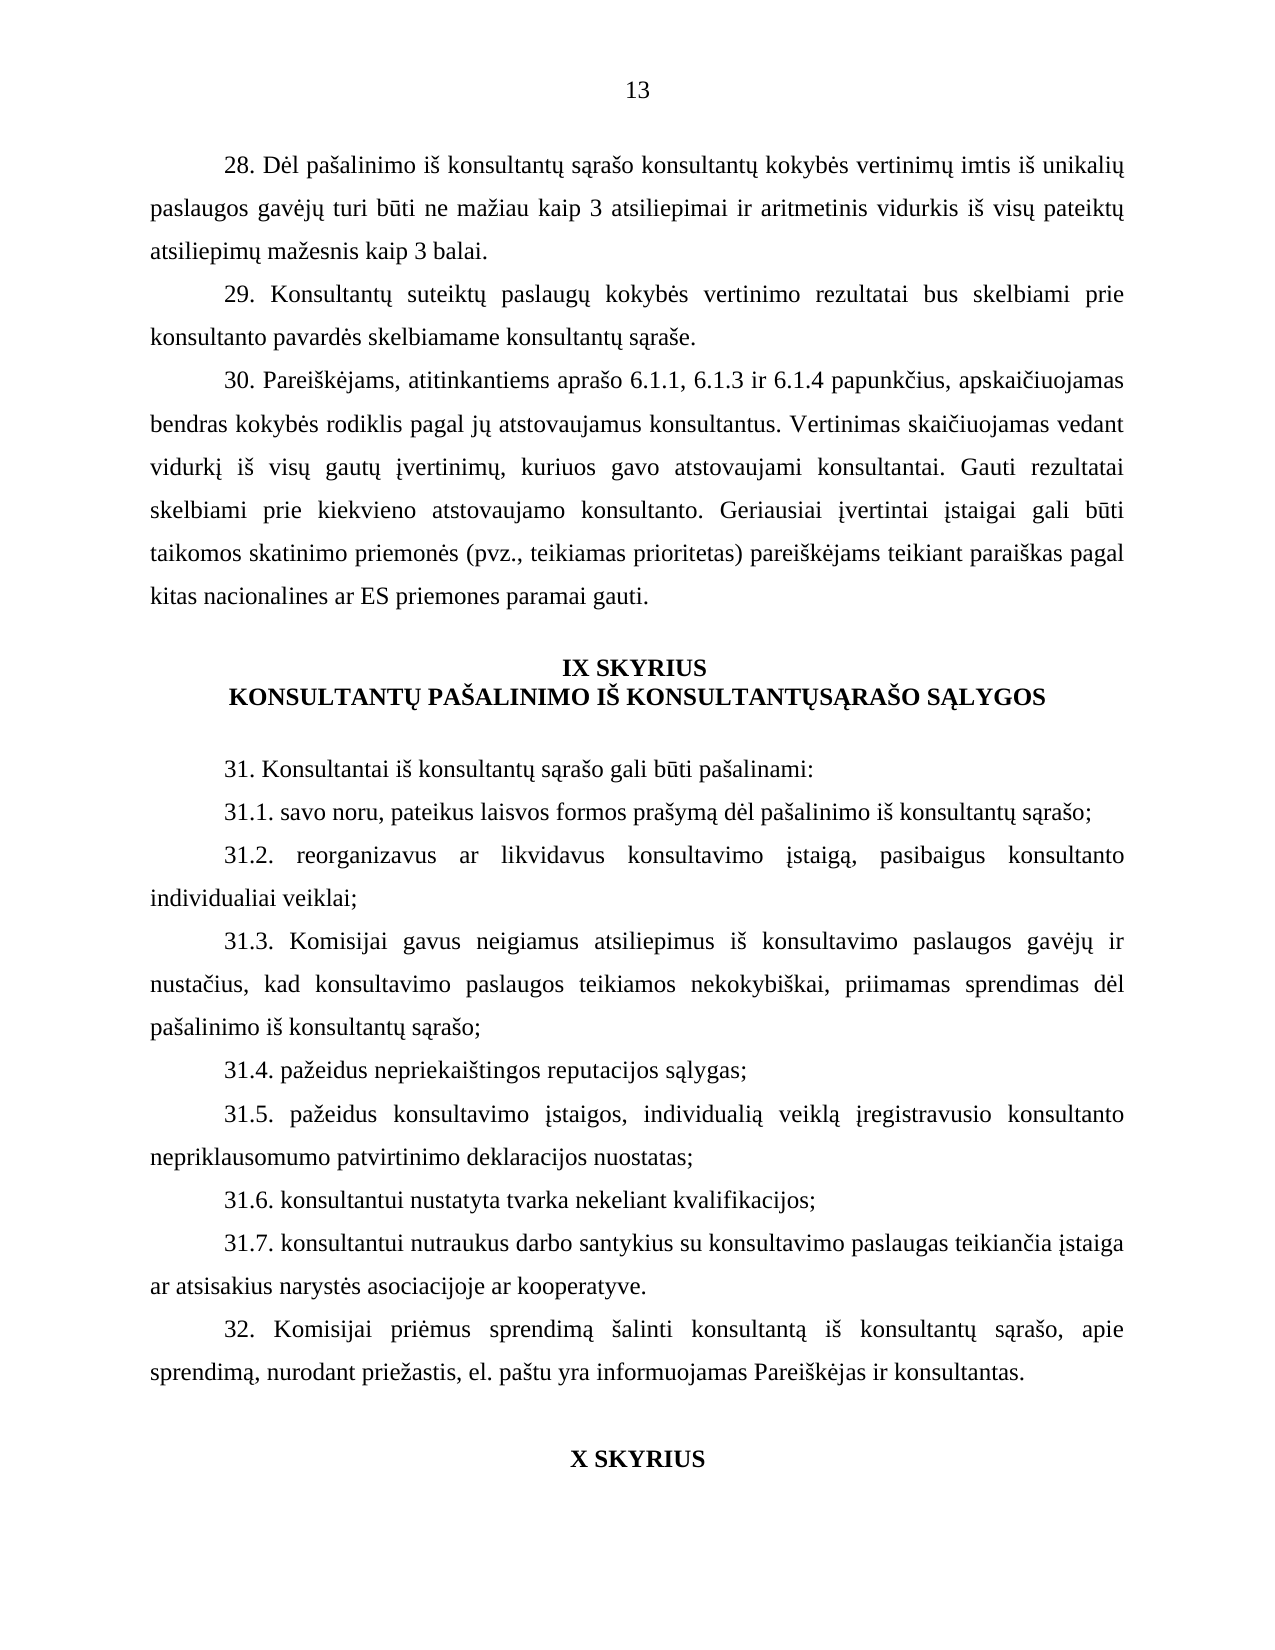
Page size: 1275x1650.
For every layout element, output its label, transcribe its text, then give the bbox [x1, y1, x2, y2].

text 29. Konsultantų suteiktų paslaugų kokybės vertinimo rezultatai bus skelbiami prie konsultanto pavardės skelbiamame konsultantų sąraše. [150, 279, 1125, 351]
text KONSULTANTŲ PAŠALINIMO IŠ KONSULTANTŲSĄRAŠO SĄLYGOS [150, 682, 1125, 711]
text 32. Komisijai priėmus sprendimą šalinti konsultantą iš konsultantų sąrašo, apie sprendimą, nurodant priežastis, el. paštu yra informuojamas Pareiškėjas ir konsultantas. [150, 1314, 1125, 1386]
text 28. Dėl pašalinimo iš konsultantų sąrašo konsultantų kokybės vertinimų imtis iš unikalių paslaugos gavėjų turi būti ne mažiau kaip 3 atsiliepimai ir aritmetinis vidurkis iš visų pateiktų atsiliepimų mažesnis kaip 3 balai. [150, 150, 1125, 265]
text 31.4. pažeidus nepriekaištingos reputacijos sąlygas; [150, 1056, 1125, 1084]
text 31.1. savo noru, pateikus laisvos formos prašymą dėl pašalinimo iš konsultantų sąrašo; [150, 797, 1125, 826]
text 31.2. reorganizavus ar likvidavus konsultavimo įstaigą, pasibaigus konsultanto individualiai veiklai; [150, 840, 1125, 912]
text 31.6. konsultantui nustatyta tvarka nekeliant kvalifikacijos; [150, 1185, 1125, 1214]
text 31.3. Komisijai gavus neigiamus atsiliepimus iš konsultavimo paslaugos gavėjų ir nustačius, kad konsultavimo paslaugos teikiamos nekokybiškai, priimamas sprendimas dėl pašalinimo iš konsultantų sąrašo; [150, 926, 1125, 1041]
text IX SKYRIUS [150, 653, 1125, 682]
text X SKYRIUS [150, 1444, 1125, 1472]
text 31.7. konsultantui nutraukus darbo santykius su konsultavimo paslaugas teikiančia įstaiga ar atsisakius narystės asociacijoje ar kooperatyve. [150, 1228, 1125, 1300]
text 30. Pareiškėjams, atitinkantiems aprašo 6.1.1, 6.1.3 ir 6.1.4 papunkčius, apskaičiuojamas bendras kokybės rodiklis pagal jų atstovaujamus konsultantus. Vertinimas skaičiuojamas vedant vidurkį iš visų gautų įvertinimų, kuriuos gavo atstovaujami konsultantai. Gauti rezultatai skelbiami prie kiekvieno atstovaujamo konsultanto. Geriausiai įvertintai įstaigai gali būti taikomos skatinimo priemonės (pvz., teikiamas prioritetas) pareiškėjams teikiant paraiškas pagal kitas nacionalines ar ES priemones paramai gauti. [150, 366, 1125, 610]
text 31.5. pažeidus konsultavimo įstaigos, individualią veiklą įregistravusio konsultanto nepriklausomumo patvirtinimo deklaracijos nuostatas; [150, 1099, 1125, 1171]
text 31. Konsultantai iš konsultantų sąrašo gali būti pašalinami: [150, 754, 1125, 782]
